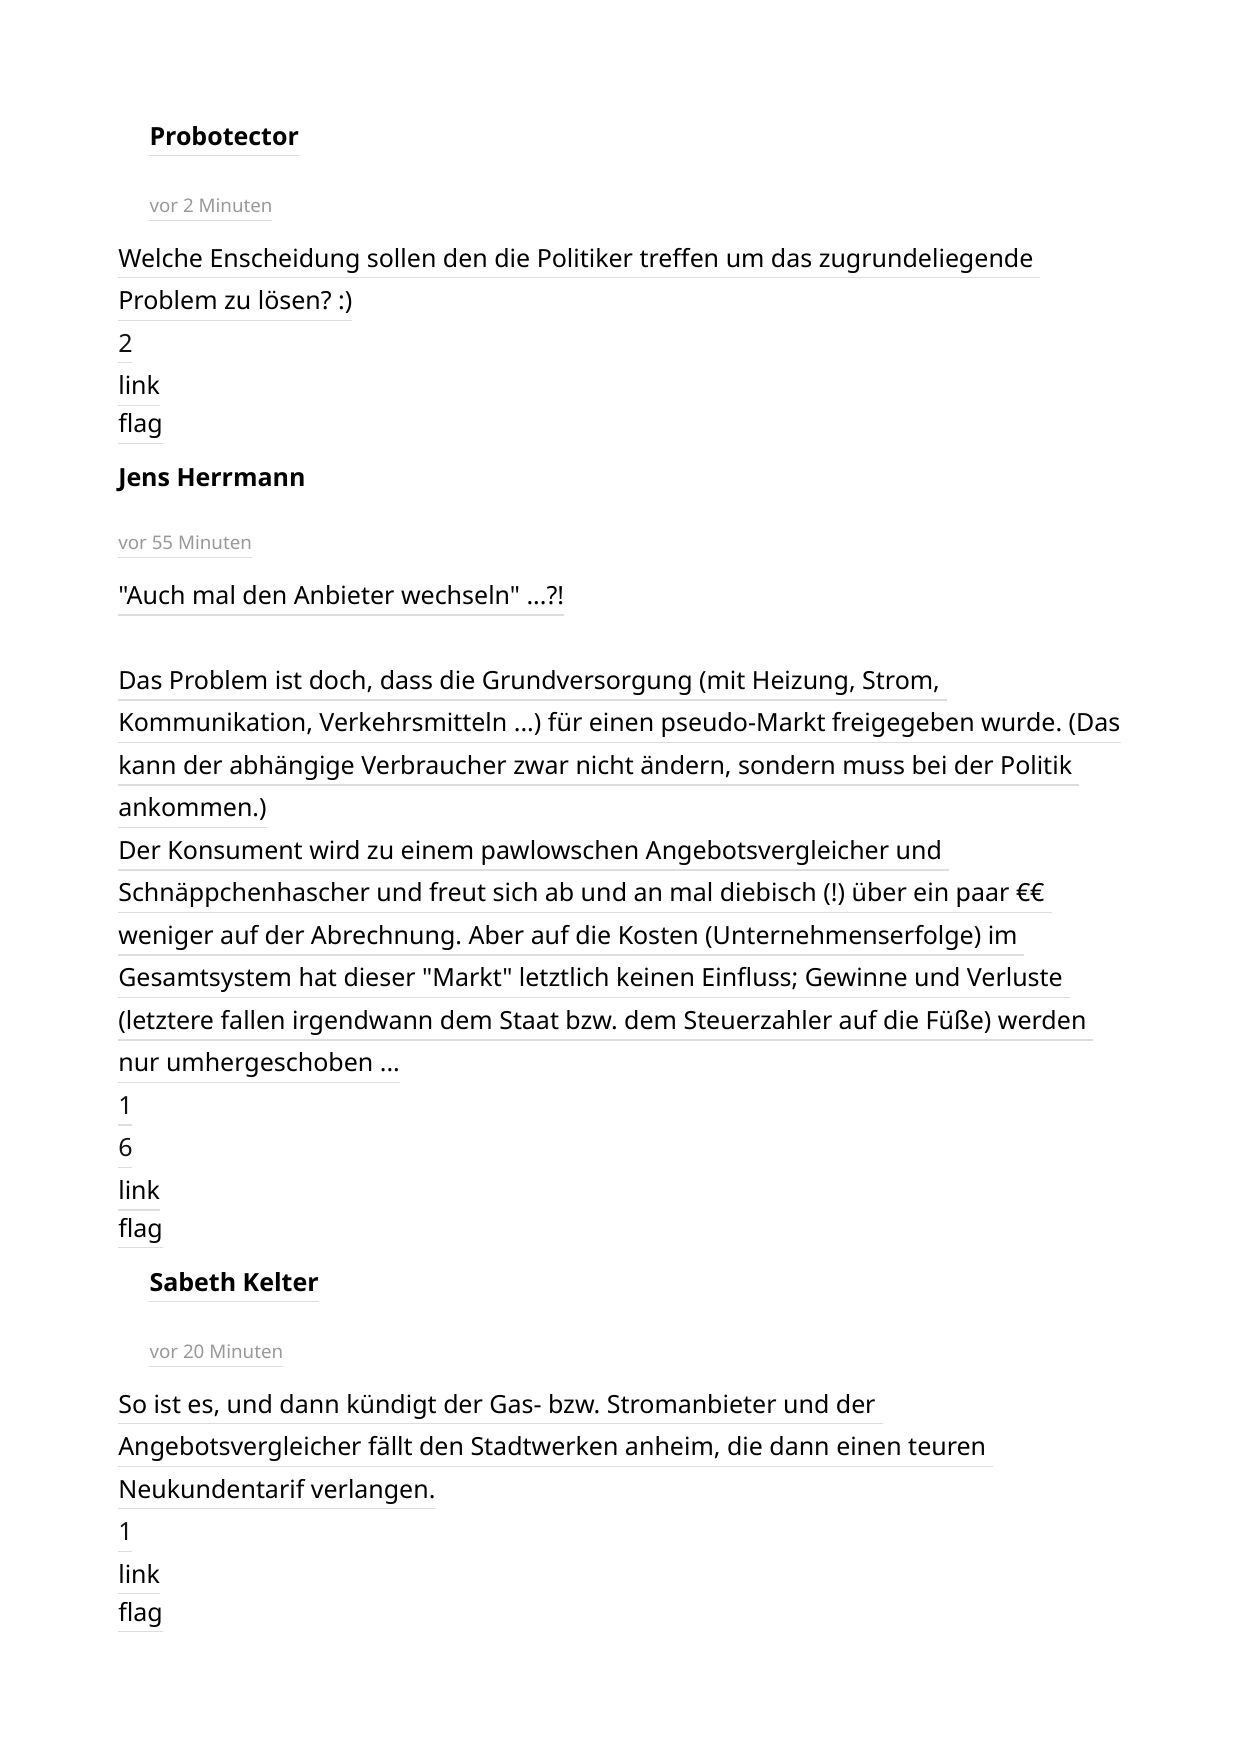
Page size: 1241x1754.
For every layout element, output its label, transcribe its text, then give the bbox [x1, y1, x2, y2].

text Jens Herrmann [118, 459, 1122, 494]
text Welche Enscheidung sollen den die Politiker treffen um das zugrundeliegende Problem zu lösen? :) [118, 240, 1122, 321]
text 1 [118, 1087, 1122, 1126]
text flag [118, 1594, 1122, 1632]
text 2 [118, 325, 1122, 363]
text link [118, 1172, 1122, 1211]
text 1 [118, 1514, 1122, 1552]
text vor 20 Minuten [149, 1338, 1117, 1367]
text Sabeth Kelter [149, 1264, 1122, 1302]
text Probotector [149, 118, 1122, 156]
text link [118, 368, 1122, 406]
text flag [118, 1211, 1122, 1248]
text vor 2 Minuten [149, 192, 1117, 221]
text link [118, 1556, 1122, 1594]
text So ist es, und dann kündigt der Gas- bzw. Stromanbieter und der Angebotsvergleicher fällt den Stadtwerken anheim, die dann einen teuren Neukundentarif verlangen. [118, 1386, 1122, 1509]
text "Auch mal den Anbieter wechseln" ...?! Das Problem ist doch, dass die Grundversorgung (mit Heizung, Strom, Kommunikation, Verkehrsmitteln ...) für einen pseudo-Markt freigegeben wurde. (Das kann der abhängige Verbraucher zwar nicht ändern, sondern muss bei der Politik ankommen.) Der Konsument wird zu einem pawlowschen Angebotsvergleicher und Schnäppchenhascher und freut sich ab und an mal diebisch (!) über ein paar €€ weniger auf der Abrechnung. Aber auf die Kosten (Unternehmenserfolge) im Gesamtsystem hat dieser "Markt" letztlich keinen Einfluss; Gewinne und Verluste (letztere fallen irgendwann dem Staat bzw. dem Steuerzahler auf die Füße) werden nur umhergeschoben ... [118, 577, 1122, 1083]
text flag [118, 406, 1122, 444]
text vor 55 Minuten [118, 529, 1117, 558]
text 6 [118, 1130, 1122, 1168]
